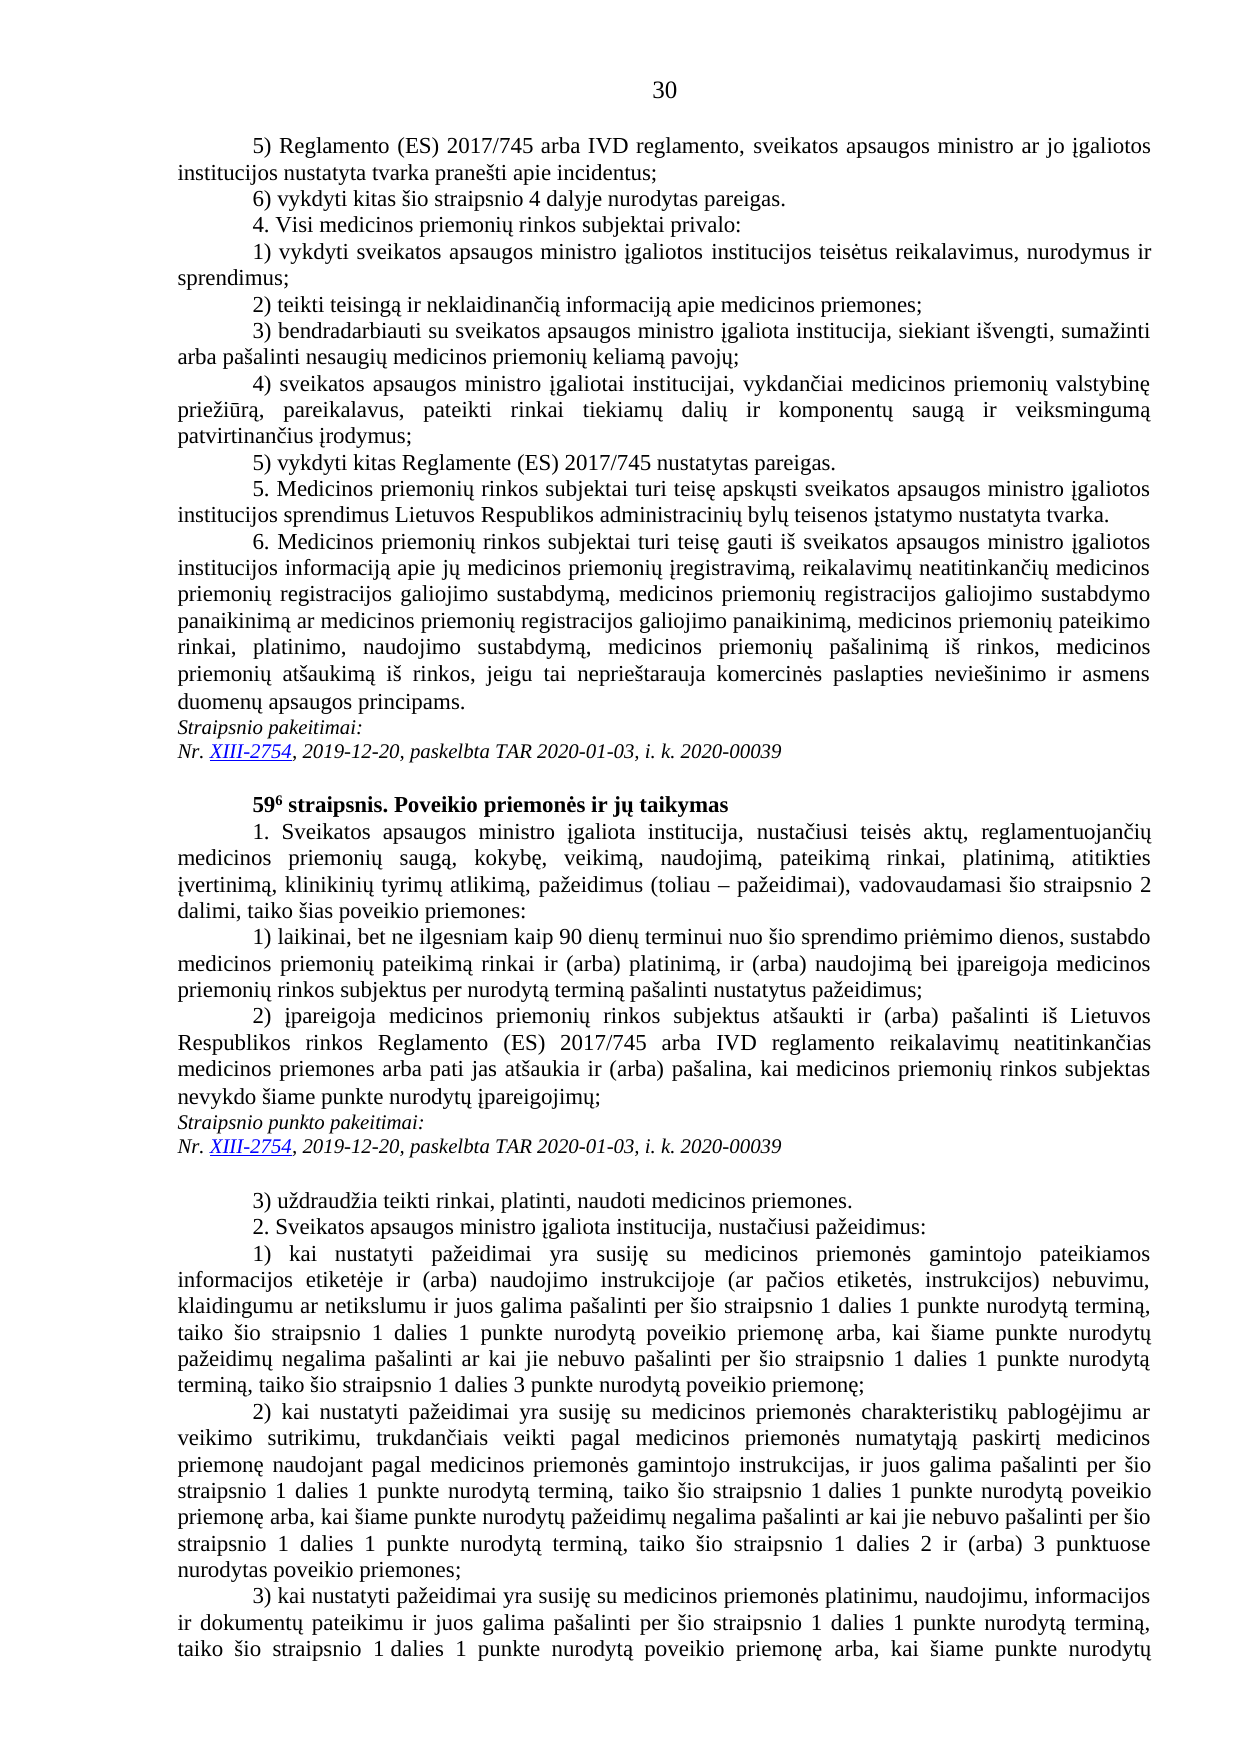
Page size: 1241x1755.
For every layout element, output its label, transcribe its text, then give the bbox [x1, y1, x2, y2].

text 3) kai nustatyti pažeidimai yra susiję su medicinos priemonės platinimu, naudojimu, informacijos ir dokumentų pateikimu ir juos galima pašalinti per šio straipsnio 1 dalies 1 punkte nurodytą terminą, taiko šio straipsnio 1 dalies 1 punkte nurodytą poveikio priemonę arba, kai šiame punkte nurodytų [177, 1582, 1152, 1661]
text 596 straipsnis. Poveikio priemonės ir jų taikymas [177, 792, 1152, 818]
text 4. Visi medicinos priemonių rinkos subjektai privalo: [177, 212, 1152, 238]
text 1) laikinai, bet ne ilgesniam kaip 90 dienų terminui nuo šio sprendimo priėmimo dienos, sustabdo medicinos priemonių pateikimą rinkai ir (arba) platinimą, ir (arba) naudojimą bei įpareigoja medicinos priemonių rinkos subjektus per nurodytą terminą pašalinti nustatytus pažeidimus; [177, 923, 1152, 1002]
text 3) bendradarbiauti su sveikatos apsaugos ministro įgaliota institucija, siekiant išvengti, sumažinti arba pašalinti nesaugių medicinos priemonių keliamą pavojų; [177, 317, 1152, 370]
text Nr. XIII-2754, 2019-12-20, paskelbta TAR 2020-01-03, i. k. 2020-00039 [177, 739, 1152, 763]
text 1) kai nustatyti pažeidimai yra susiję su medicinos priemonės gamintojo pateikiamos informacijos etiketėje ir (arba) naudojimo instrukcijoje (ar pačios etiketės, instrukcijos) nebuvimu, klaidingumu ar netikslumu ir juos galima pašalinti per šio straipsnio 1 dalies 1 punkte nurodytą terminą, taiko šio straipsnio 1 dalies 1 punkte nurodytą poveikio priemonę arba, kai šiame punkte nurodytų pažeidimų negalima pašalinti ar kai jie nebuvo pašalinti per šio straipsnio 1 dalies 1 punkte nurodytą terminą, taiko šio straipsnio 1 dalies 3 punkte nurodytą poveikio priemonę; [177, 1240, 1152, 1398]
text 6) vykdyti kitas šio straipsnio 4 dalyje nurodytas pareigas. [177, 185, 1152, 212]
text 1) vykdyti sveikatos apsaugos ministro įgaliotos institucijos teisėtus reikalavimus, nurodymus ir sprendimus; [177, 238, 1152, 291]
text 5. Medicinos priemonių rinkos subjektai turi teisę apskųsti sveikatos apsaugos ministro įgaliotos institucijos sprendimus Lietuvos Respublikos administracinių bylų teisenos įstatymo nustatyta tvarka. [177, 475, 1152, 528]
text Nr. XIII-2754, 2019-12-20, paskelbta TAR 2020-01-03, i. k. 2020-00039 [177, 1134, 1152, 1158]
text 1. Sveikatos apsaugos ministro įgaliota institucija, nustačiusi teisės aktų, reglamentuojančių medicinos priemonių saugą, kokybę, veikimą, naudojimą, pateikimą rinkai, platinimą, atitikties įvertinimą, klinikinių tyrimų atlikimą, pažeidimus (toliau – pažeidimai), vadovaudamasi šio straipsnio 2 dalimi, taiko šias poveikio priemones: [177, 818, 1152, 923]
text 2) teikti teisingą ir neklaidinančią informaciją apie medicinos priemones; [177, 291, 1152, 317]
text Straipsnio pakeitimai: [177, 715, 1152, 739]
text 6. Medicinos priemonių rinkos subjektai turi teisę gauti iš sveikatos apsaugos ministro įgaliotos institucijos informaciją apie jų medicinos priemonių įregistravimą, reikalavimų neatitinkančių medicinos priemonių registracijos galiojimo sustabdymą, medicinos priemonių registracijos galiojimo sustabdymo panaikinimą ar medicinos priemonių registracijos galiojimo panaikinimą, medicinos priemonių pateikimo rinkai, platinimo, naudojimo sustabdymą, medicinos priemonių pašalinimą iš rinkos, medicinos priemonių atšaukimą iš rinkos, jeigu tai neprieštarauja komercinės paslapties neviešinimo ir asmens duomenų apsaugos principams. [177, 528, 1152, 715]
text 2. Sveikatos apsaugos ministro įgaliota institucija, nustačiusi pažeidimus: [177, 1213, 1152, 1240]
text Straipsnio punkto pakeitimai: [177, 1110, 1152, 1134]
text 5) Reglamento (ES) 2017/745 arba IVD reglamento, sveikatos apsaugos ministro ar jo įgaliotos institucijos nustatyta tvarka pranešti apie incidentus; [177, 132, 1152, 185]
text 2) įpareigoja medicinos priemonių rinkos subjektus atšaukti ir (arba) pašalinti iš Lietuvos Respublikos rinkos Reglamento (ES) 2017/745 arba IVD reglamento reikalavimų neatitinkančias medicinos priemones arba pati jas atšaukia ir (arba) pašalina, kai medicinos priemonių rinkos subjektas nevykdo šiame punkte nurodytų įpareigojimų; [177, 1002, 1152, 1110]
text 3) uždraudžia teikti rinkai, platinti, naudoti medicinos priemones. [177, 1187, 1152, 1213]
text 2) kai nustatyti pažeidimai yra susiję su medicinos priemonės charakteristikų pablogėjimu ar veikimo sutrikimu, trukdančiais veikti pagal medicinos priemonės numatytąją paskirtį medicinos priemonę naudojant pagal medicinos priemonės gamintojo instrukcijas, ir juos galima pašalinti per šio straipsnio 1 dalies 1 punkte nurodytą terminą, taiko šio straipsnio 1 dalies 1 punkte nurodytą poveikio priemonę arba, kai šiame punkte nurodytų pažeidimų negalima pašalinti ar kai jie nebuvo pašalinti per šio straipsnio 1 dalies 1 punkte nurodytą terminą, taiko šio straipsnio 1 dalies 2 ir (arba) 3 punktuose nurodytas poveikio priemones; [177, 1398, 1152, 1582]
text 4) sveikatos apsaugos ministro įgaliotai institucijai, vykdančiai medicinos priemonių valstybinę priežiūrą, pareikalavus, pateikti rinkai tiekiamų dalių ir komponentų saugą ir veiksmingumą patvirtinančius įrodymus; [177, 370, 1152, 449]
text 5) vykdyti kitas Reglamente (ES) 2017/745 nustatytas pareigas. [177, 449, 1152, 475]
